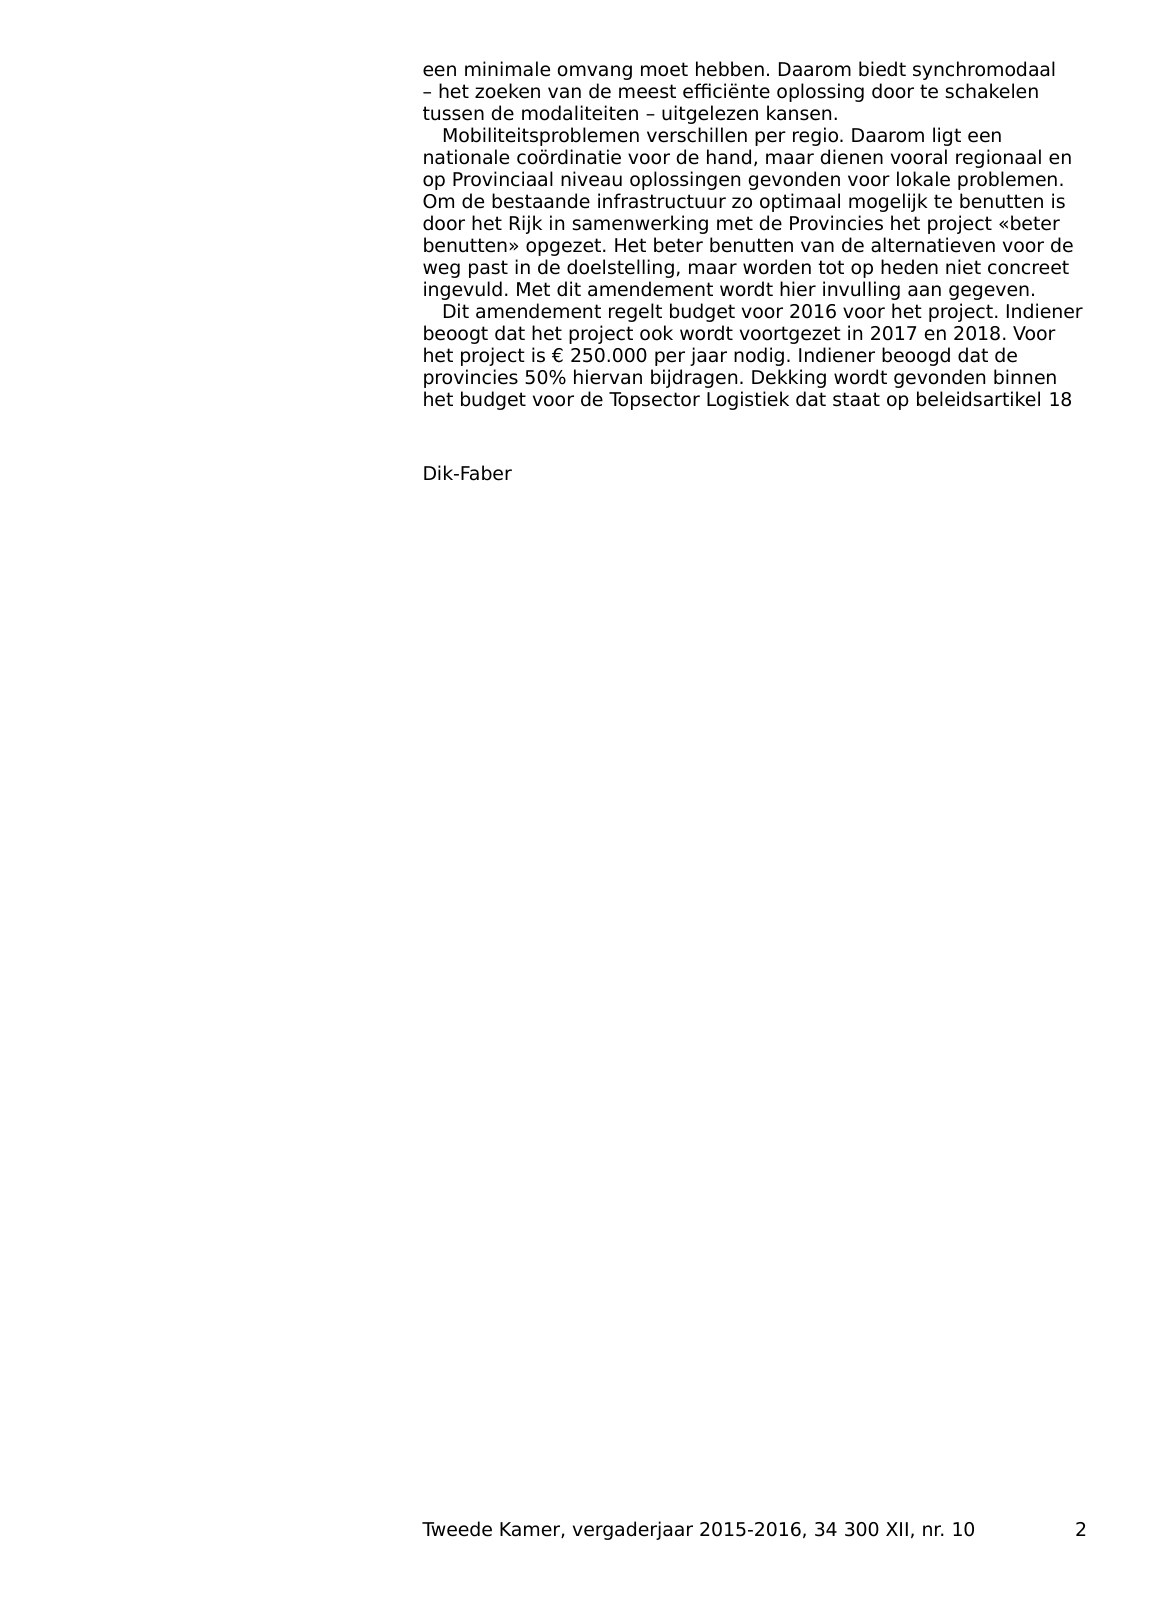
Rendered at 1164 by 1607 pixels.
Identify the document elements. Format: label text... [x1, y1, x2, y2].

text Dik-Faber [422, 441, 1087, 485]
text Mobiliteitsproblemen verschillen per regio. Daarom ligt een nationale coördinatie voor de hand, maar dienen vooral regionaal en op Provinciaal niveau oplossingen gevonden voor lokale problemen. Om de bestaande infrastructuur zo optimaal mogelijk te benutten is door het Rijk in samenwerking met de Provincies het project «beter benutten» opgezet. Het beter benutten van de alternatieven voor de weg past in de doelstelling, maar worden tot op heden niet concreet ingevuld. Met dit amendement wordt hier invulling aan gegeven. [422, 125, 1087, 301]
text een minimale omvang moet hebben. Daarom biedt synchromodaal – het zoeken van de meest efficiënte oplossing door te schakelen tussen de modaliteiten – uitgelezen kansen. [422, 59, 1087, 125]
text Dit amendement regelt budget voor 2016 voor het project. Indiener beoogt dat het project ook wordt voortgezet in 2017 en 2018. Voor het project is € 250.000 per jaar nodig. Indiener beoogd dat de provincies 50% hiervan bijdragen. Dekking wordt gevonden binnen het budget voor de Topsector Logistiek dat staat op beleidsartikel 18 [422, 301, 1087, 411]
